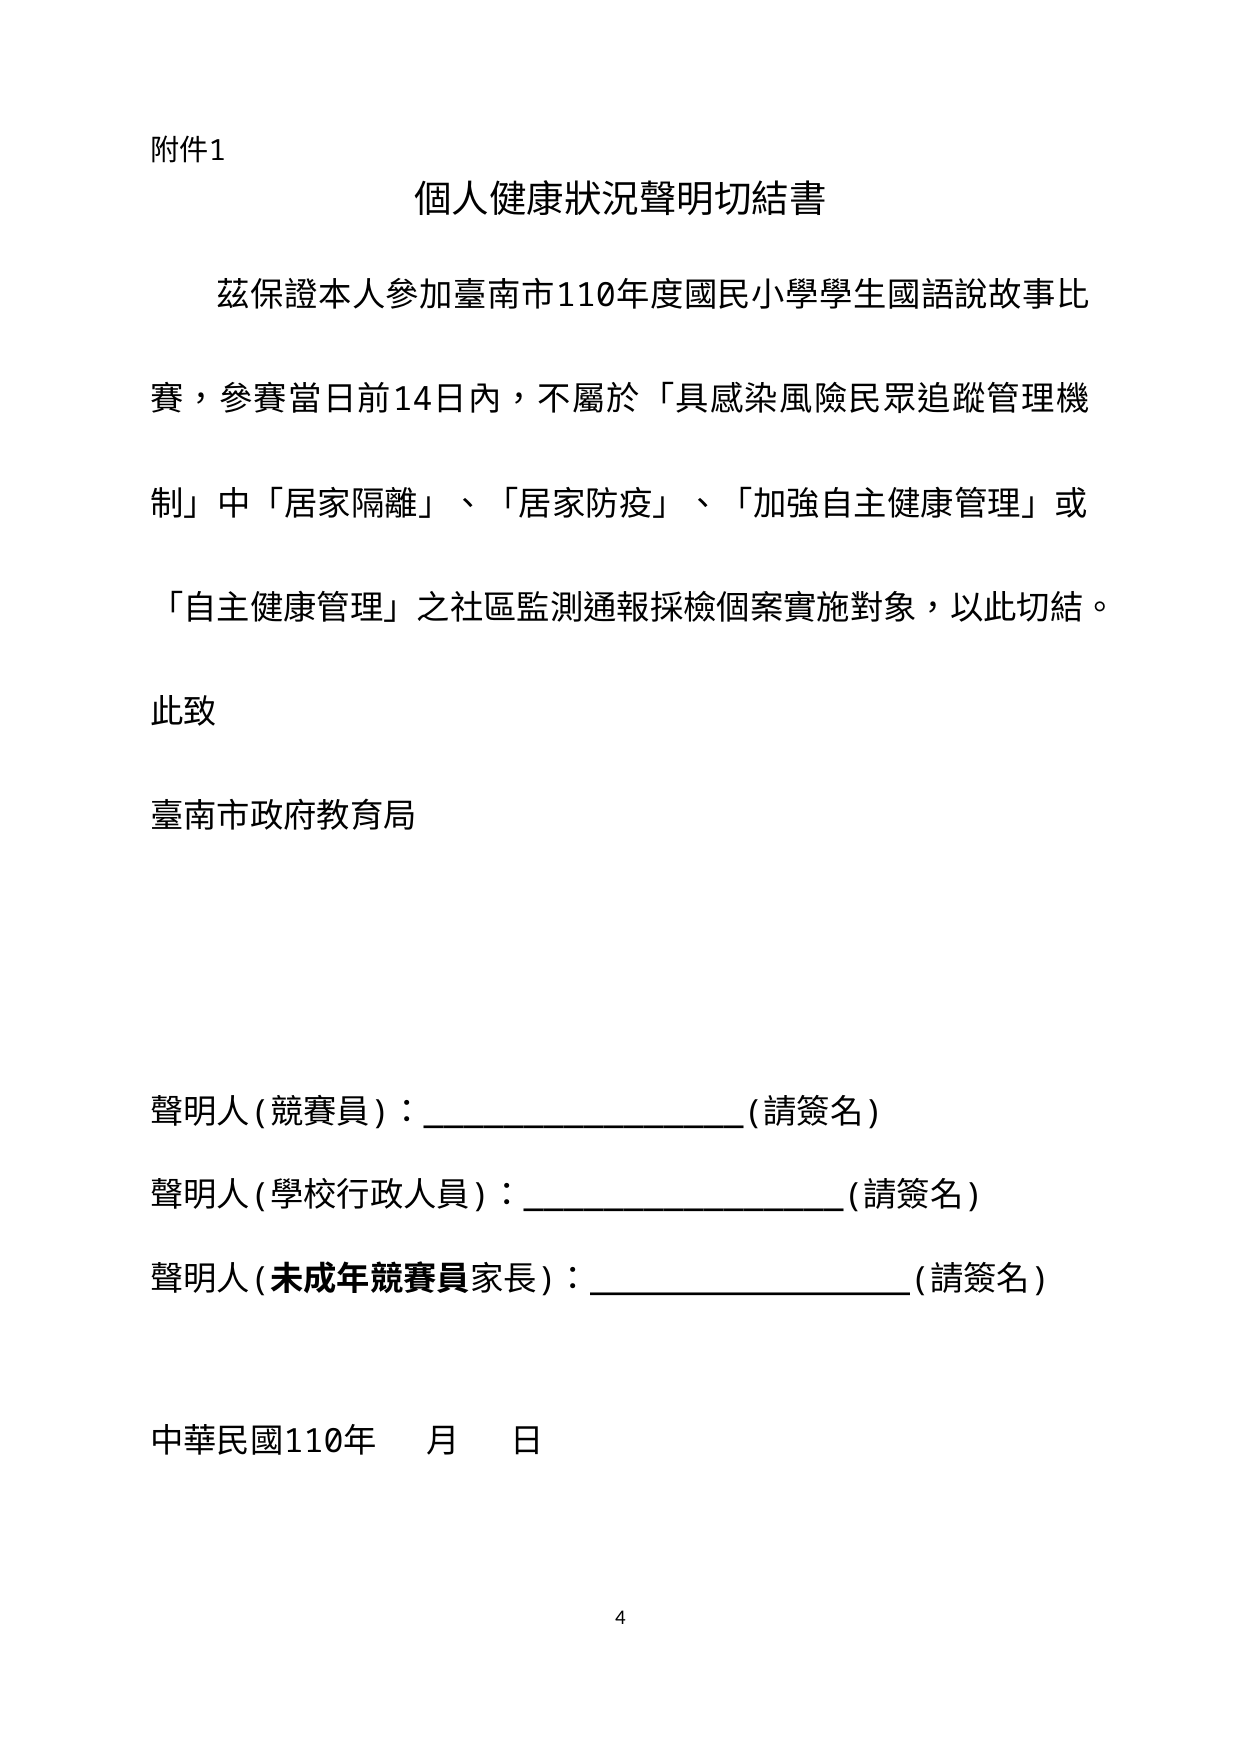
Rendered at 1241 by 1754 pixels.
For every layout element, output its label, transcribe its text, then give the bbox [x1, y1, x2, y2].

text 個人健康狀況聲明切結書 [150, 171, 1090, 223]
text 此致 [150, 640, 1090, 744]
text 聲明人(學校行政人員)：________________(請簽名) [150, 1140, 1090, 1223]
text 中華民國110年 月 日 [150, 1411, 1090, 1463]
text 茲保證本人參加臺南市110年度國民小學學生國語說故事比賽，參賽當日前14日內，不屬於「具感染風險民眾追蹤管理機制」中「居家隔離」、「居家防疫」、「加強自主健康管理」或「自主健康管理」之社區監測通報採檢個案實施對象，以此切結。 [150, 223, 1090, 640]
text 附件1 [150, 119, 1090, 171]
text 聲明人(競賽員)：________________(請簽名) [150, 1057, 1090, 1140]
text 聲明人(未成年競賽員家長)：________________(請簽名) [150, 1223, 1090, 1307]
text 臺南市政府教育局 [150, 744, 1090, 848]
